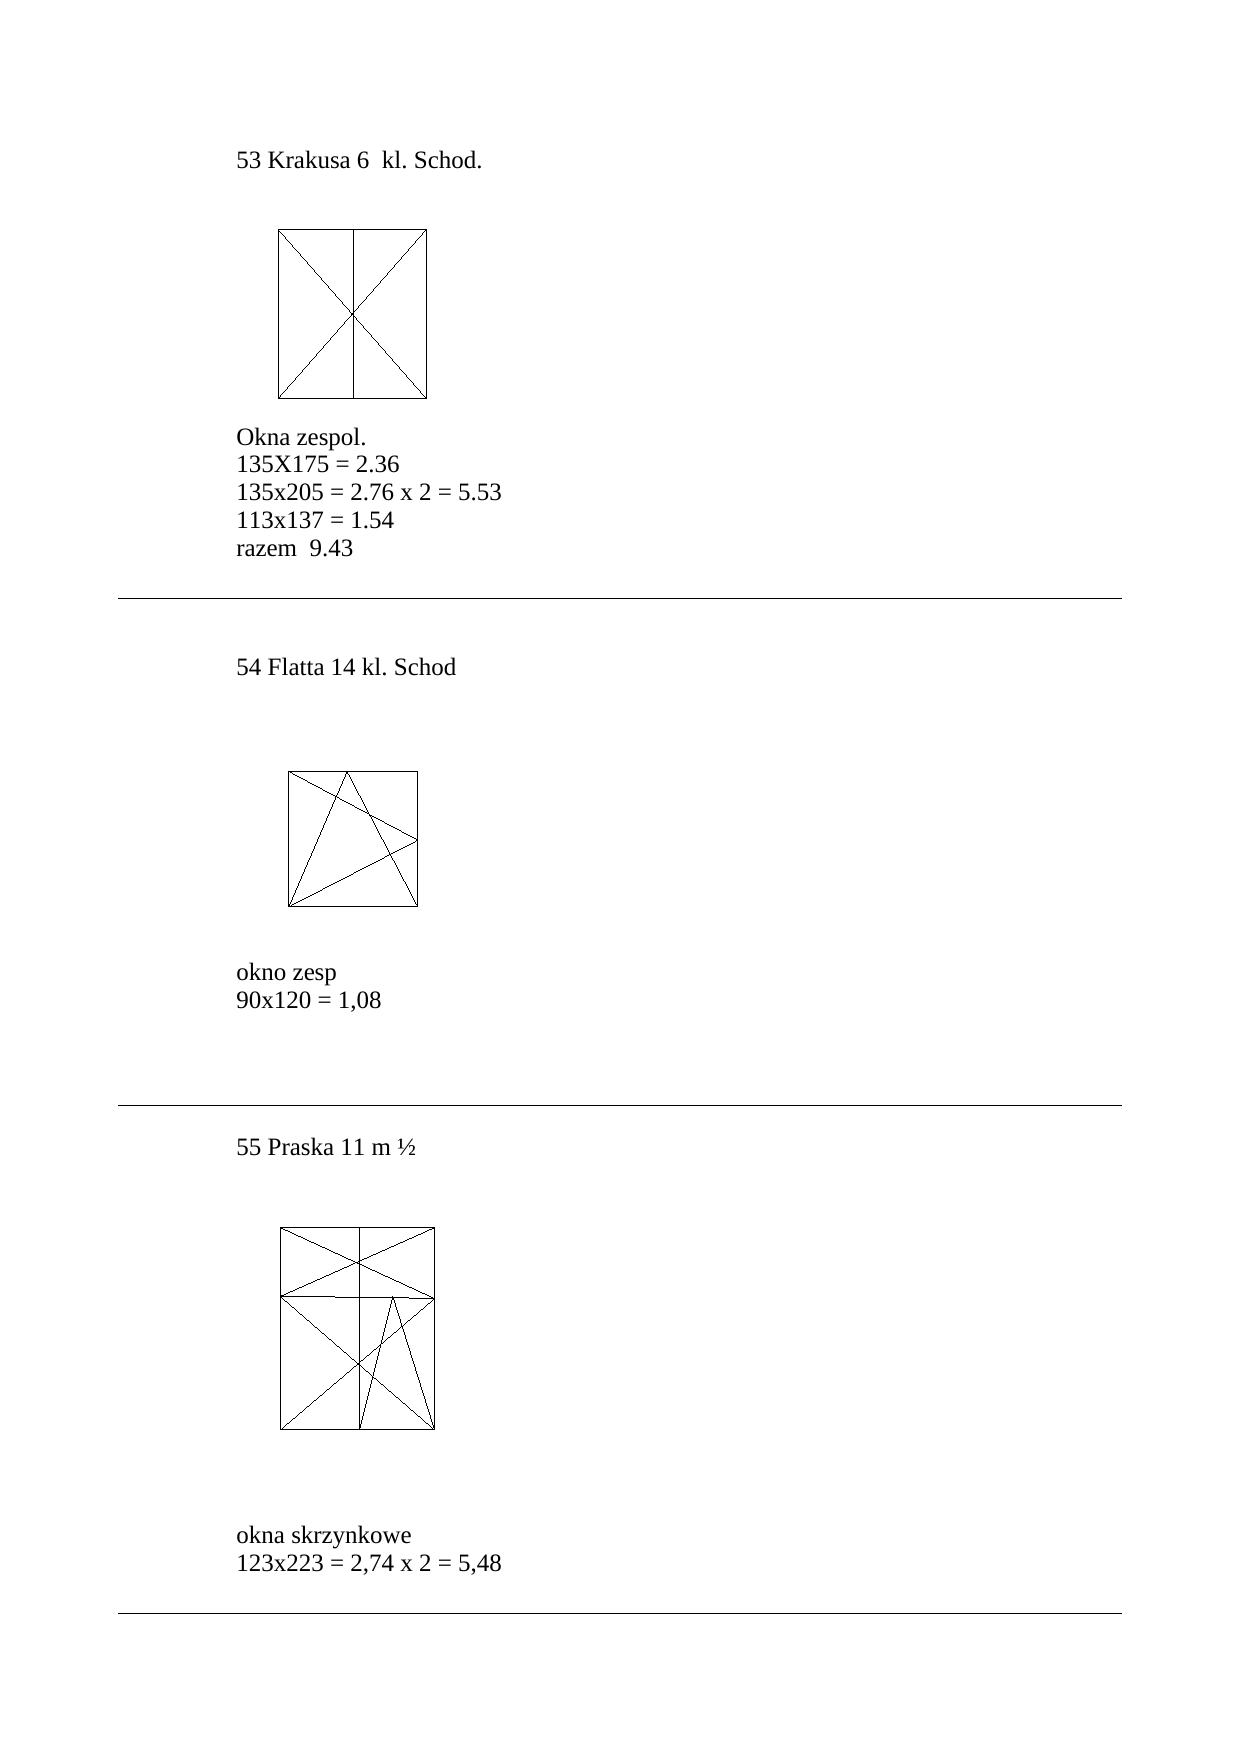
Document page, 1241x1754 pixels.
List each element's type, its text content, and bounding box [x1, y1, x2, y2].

text okna skrzynkowe [118, 1521, 1122, 1549]
text 55 Praska 11 m ½ [118, 1133, 1122, 1161]
text Okna zespol. [118, 423, 1122, 451]
text razem 9.43 [118, 534, 1122, 561]
text 135X175 = 2.36 [118, 451, 1122, 478]
text okno zesp [118, 958, 1122, 986]
text 113x137 = 1.54 [118, 506, 1122, 534]
text 54 Flatta 14 kl. Schod [118, 653, 1122, 681]
text 135x205 = 2.76 x 2 = 5.53 [118, 478, 1122, 506]
text 123x223 = 2,74 x 2 = 5,48 [118, 1549, 1122, 1577]
text 90x120 = 1,08 [118, 986, 1122, 1014]
text 53 Krakusa 6 kl. Schod. [118, 146, 1122, 173]
